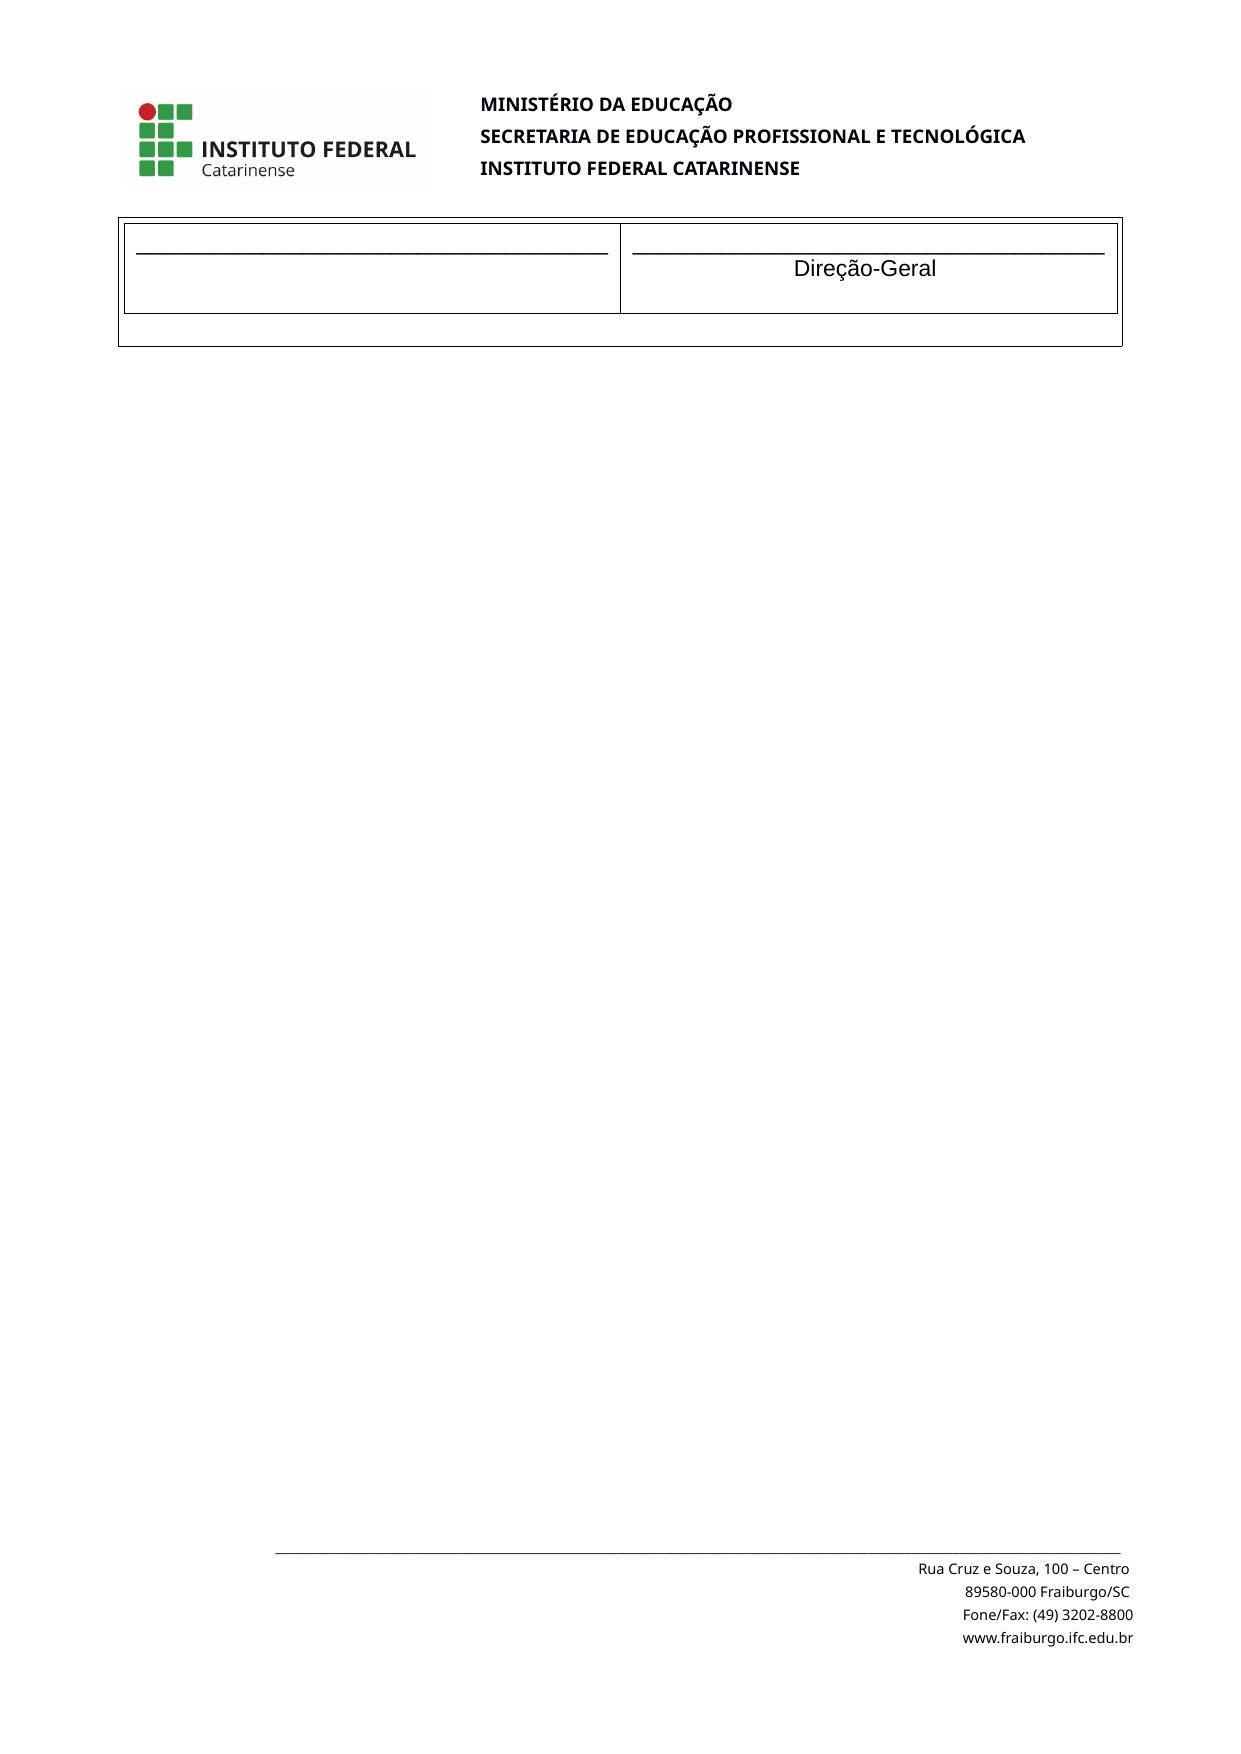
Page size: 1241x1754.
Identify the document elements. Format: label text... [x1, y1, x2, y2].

table_cell _____________________________________ [125, 224, 620, 313]
picture [123, 88, 431, 191]
table_cell _____________________________________ Direção-Geral [621, 224, 1117, 313]
table_cell [119, 218, 1122, 346]
